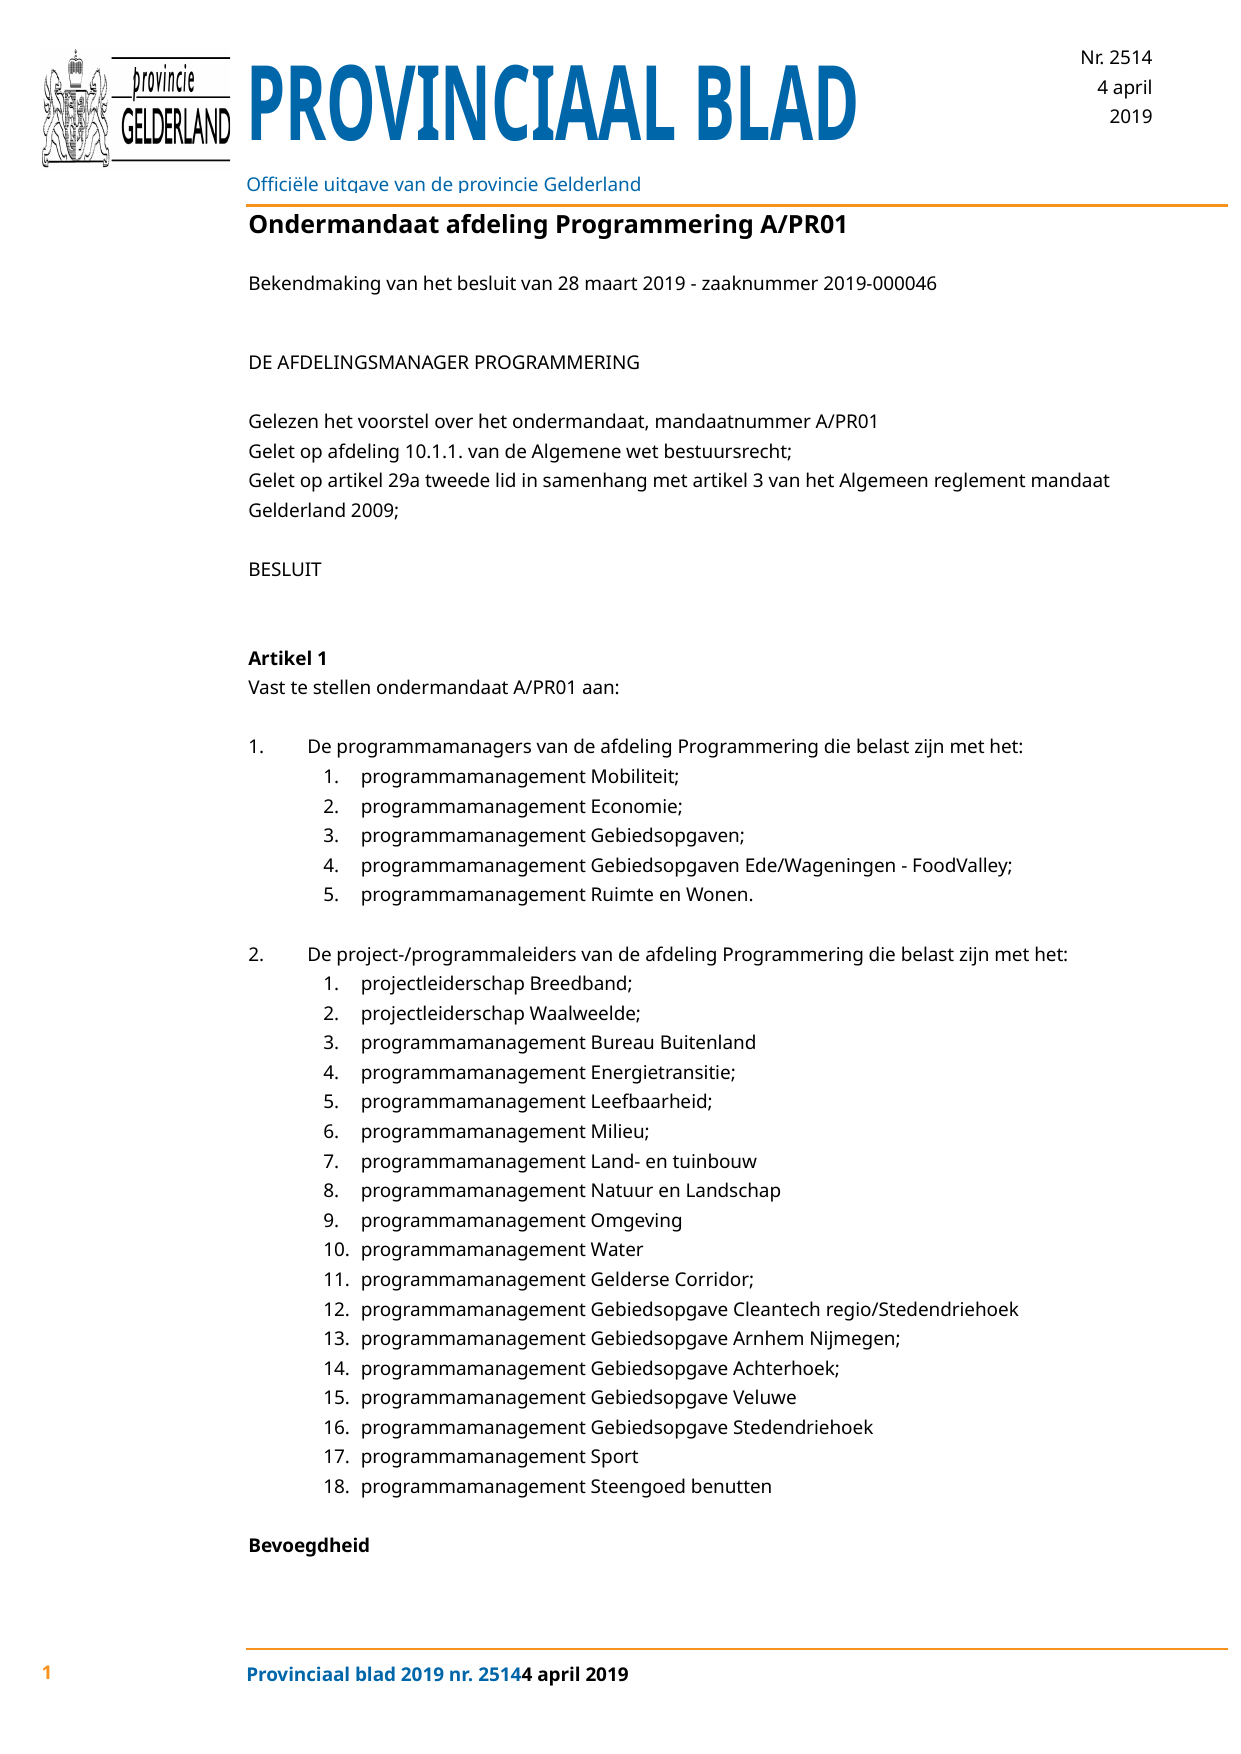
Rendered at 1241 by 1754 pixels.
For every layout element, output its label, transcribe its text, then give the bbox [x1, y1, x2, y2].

text Gelet op afdeling 10.1.1. van de Algemene wet bestuursrecht; [248, 438, 1152, 464]
list De programmamanagers van de afdeling Programmering die belast zijn met het: [248, 734, 1152, 759]
list programmamanagement Gebiedsopgave Achterhoek; [323, 1355, 1152, 1381]
list projectleiderschap Breedband; [323, 970, 1152, 996]
list programmamanagement Land- en tuinbouw [323, 1148, 1152, 1174]
list programmamanagement Leefbaarheid; [323, 1089, 1152, 1114]
list programmamanagement Gebiedsopgave Veluwe [323, 1384, 1152, 1410]
list programmamanagement Sport [323, 1444, 1152, 1469]
picture [41, 47, 231, 172]
list programmamanagement Gebiedsopgaven Ede/Wageningen - FoodValley; [323, 852, 1152, 878]
list programmamanagement Steengoed benutten [323, 1473, 1152, 1499]
list programmamanagement Milieu; [323, 1118, 1152, 1144]
list programmamanagement Mobiliteit; [323, 763, 1152, 789]
list programmamanagement Gebiedsopgaven; [323, 822, 1152, 848]
text Vast te stellen ondermandaat A/PR01 aan: [248, 674, 1152, 700]
text Bekendmaking van het besluit van 28 maart 2019 - zaaknummer 2019-000046 [248, 270, 1152, 296]
list programmamanagement Gelderse Corridor; [323, 1266, 1152, 1292]
list programmamanagement Gebiedsopgave Cleantech regio/Stedendriehoek [323, 1296, 1152, 1322]
list programmamanagement Gebiedsopgave Arnhem Nijmegen; [323, 1325, 1152, 1351]
list projectleiderschap Waalweelde; [323, 1000, 1152, 1026]
list De project-/programmaleiders van de afdeling Programmering die belast zijn met het: [248, 941, 1152, 967]
text BESLUIT [248, 556, 1152, 582]
list programmamanagement Gebiedsopgave Stedendriehoek [323, 1414, 1152, 1440]
list programmamanagement Energietransitie; [323, 1059, 1152, 1085]
list programmamanagement Bureau Buitenland [323, 1029, 1152, 1055]
text Gelet op artikel 29a tweede lid in samenhang met artikel 3 van het Algemeen reglement mandaat Gelderland 2009; [248, 467, 1152, 523]
text Bevoegdheid [248, 1532, 1152, 1558]
text Gelezen het voorstel over het ondermandaat, mandaatnummer A/PR01 [248, 408, 1152, 434]
list programmamanagement Natuur en Landschap [323, 1177, 1152, 1203]
list programmamanagement Water [323, 1237, 1152, 1262]
text DE AFDELINGSMANAGER PROGRAMMERING [248, 349, 1152, 375]
text Ondermandaat afdeling Programmering A/PR01 [248, 207, 1152, 241]
list programmamanagement Ruimte en Wonen. [323, 882, 1152, 907]
list programmamanagement Economie; [323, 793, 1152, 819]
list programmamanagement Omgeving [323, 1207, 1152, 1233]
text Artikel 1 [248, 645, 1152, 671]
